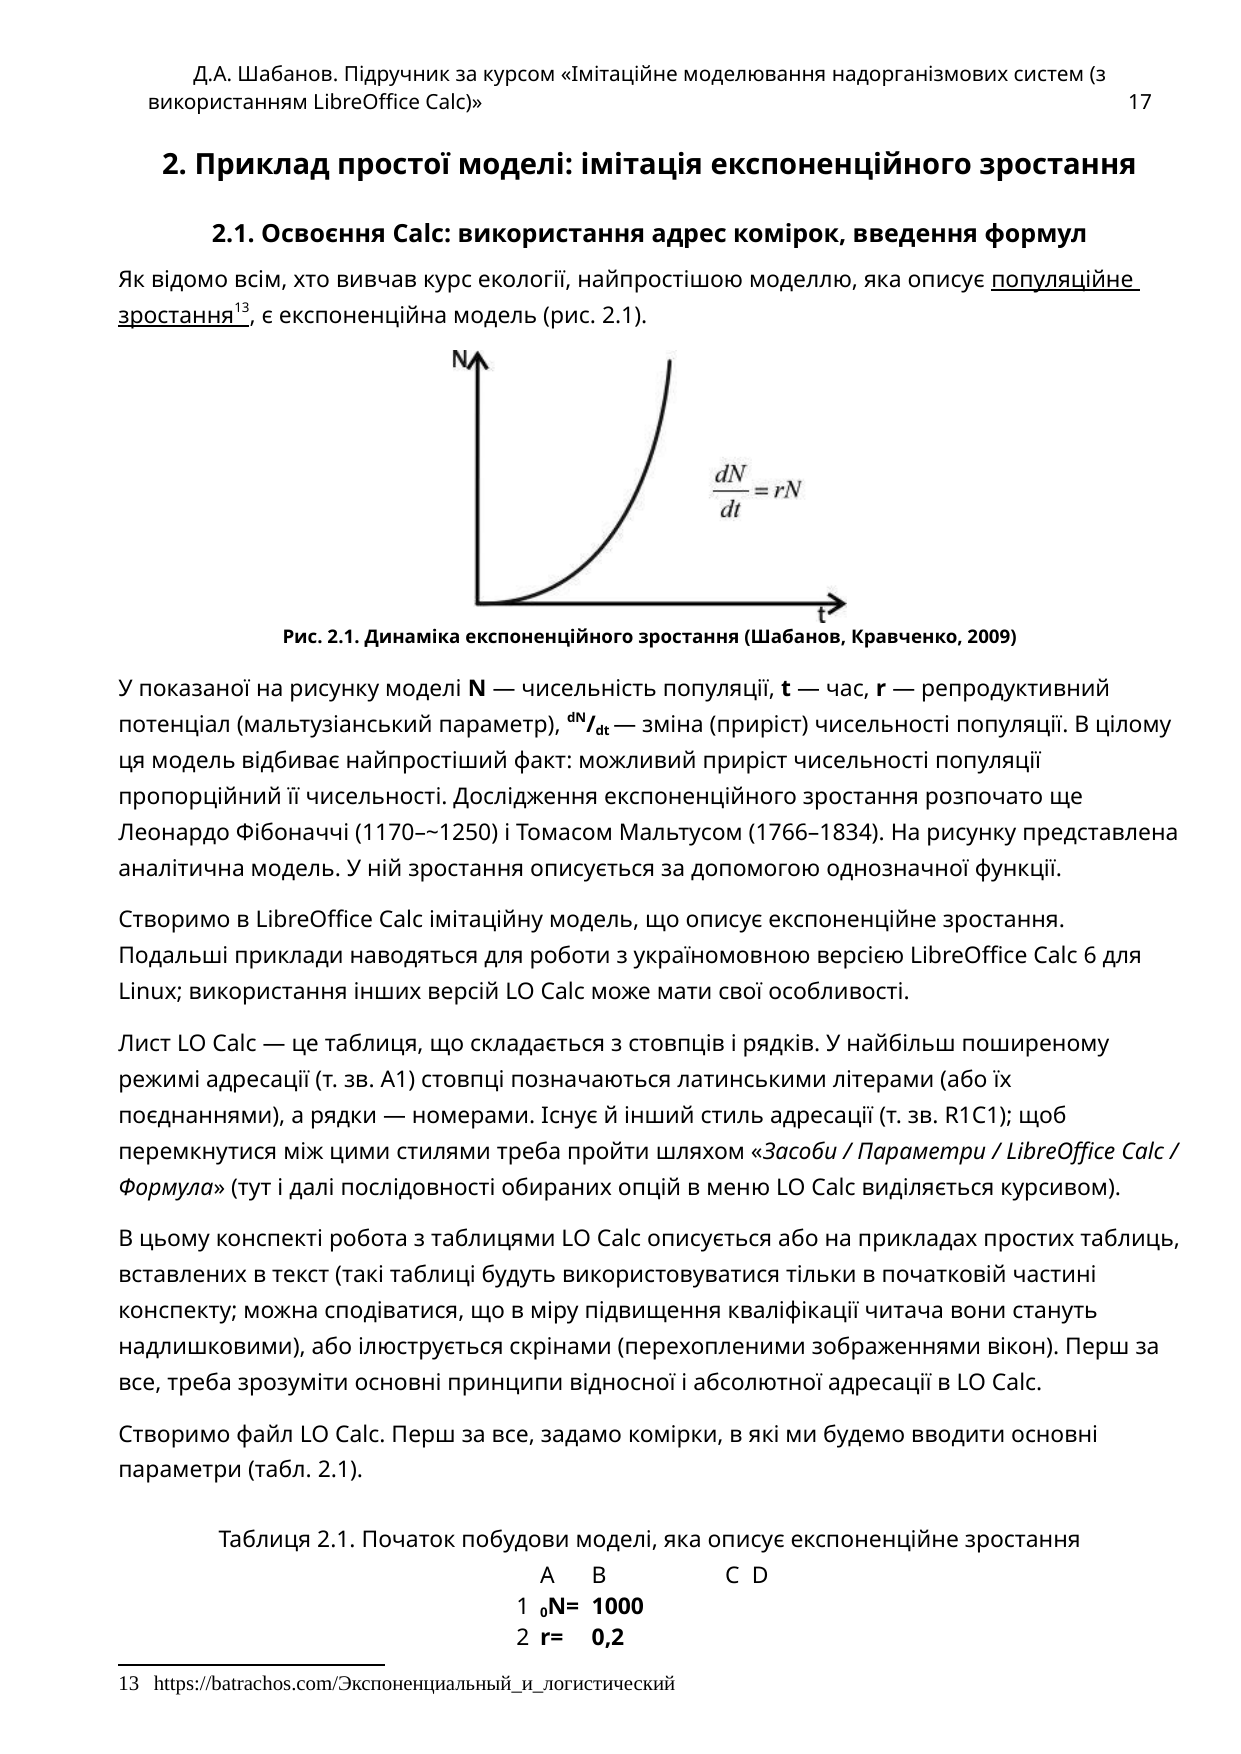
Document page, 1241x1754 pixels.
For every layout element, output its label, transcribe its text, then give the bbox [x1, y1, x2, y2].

table_cell [725, 1590, 752, 1621]
table_cell [752, 1621, 783, 1652]
text https://batrachos.com/Экспоненциальный_и_логистический [118, 1671, 1181, 1695]
text Створимо в LibreOffice Calc імітаційну модель, що описує експоненційне зростання. Подальші приклади наводяться для роботи з україномовною версією LibreOffice Calc 6 для Linux; використання інших версій LO Calc може мати свої особливості. [118, 903, 1181, 1007]
table_header C [725, 1559, 752, 1590]
table_cell 0N= [540, 1590, 591, 1621]
text Лист LO Calc — це таблиця, що складається з стовпців і рядків. У найбільш поширеному режимі адресації (т. зв. A1) стовпці позначаються латинськими літерами (або їх поєднаннями), а рядки — номерами. Існує й інший стиль адресації (т. зв. R1C1); щоб перемкнутися між цими стилями треба пройти шляхом «Засоби / Параметри / LibreOffice Calc / Формула» (тут і далі послідовності обираних опцій в меню LO Calc виділяється курсивом). [118, 1027, 1181, 1202]
text В цьому конспекті робота з таблицями LO Calc описується або на прикладах простих таблиць, вставлених в текст (такі таблиці будуть використовуватися тільки в початковій частині конспекту; можна сподіватися, що в міру підвищення кваліфікації читача вони стануть надлишковими), або ілюструється скрінами (перехопленими зображеннями вікон). Перш за все, треба зрозуміти основні принципи відносної і абсолютної адресації в LO Calc. [118, 1222, 1181, 1397]
table_cell 1 [516, 1590, 540, 1621]
subtitle 2. Приклад простої моделі: імітація експоненційного зростання [118, 143, 1181, 183]
text Створимо файл LO Calc. Перш за все, задамо комірки, в які ми будемо вводити основні параметри (табл. 2.1). [118, 1417, 1181, 1485]
table_cell [752, 1590, 783, 1621]
text У показаної на рисунку моделі N — чисельність популяції, t — час, r — репродуктивний потенціал (мальтузіанський параметр), dN/dt — зміна (приріст) чисельності популяції. В цілому ця модель відбиває найпростіший факт: можливий приріст чисельності популяції пропорційний її чисельності. Дослідження експоненційного зростання розпочато ще Леонардо Фібоначчі (1170–~1250) і Томасом Мальтусом (1766–1834). На рисунку представлена ​​аналітична модель. У ній зростання описується за допомогою однозначної функції. [118, 672, 1181, 883]
picture [452, 350, 847, 623]
table_cell 0,2 [591, 1621, 725, 1652]
table_cell [725, 1621, 752, 1652]
subtitle Рис. 2.1. Динаміка експоненційного зростання (Шабанов, Кравченко, 2009) [118, 623, 1181, 648]
text Як відомо всім, хто вивчав курс екології, найпростішою моделлю, яка описує популяційне зростання, є експоненційна модель (рис. 2.1). [118, 263, 1181, 330]
text Таблиця 2.1. Початок побудови моделі, яка описує експоненційне зростання [118, 1523, 1181, 1554]
subtitle 2.1. Освоєння Calc: використання адрес комірок, введення формул [118, 216, 1181, 250]
table_header D [752, 1559, 783, 1590]
table_header B [591, 1559, 725, 1590]
table_header [516, 1559, 540, 1590]
table_cell r= [540, 1621, 591, 1652]
table_cell 1000 [591, 1590, 725, 1621]
table_cell 2 [516, 1621, 540, 1652]
table_header A [540, 1559, 591, 1590]
